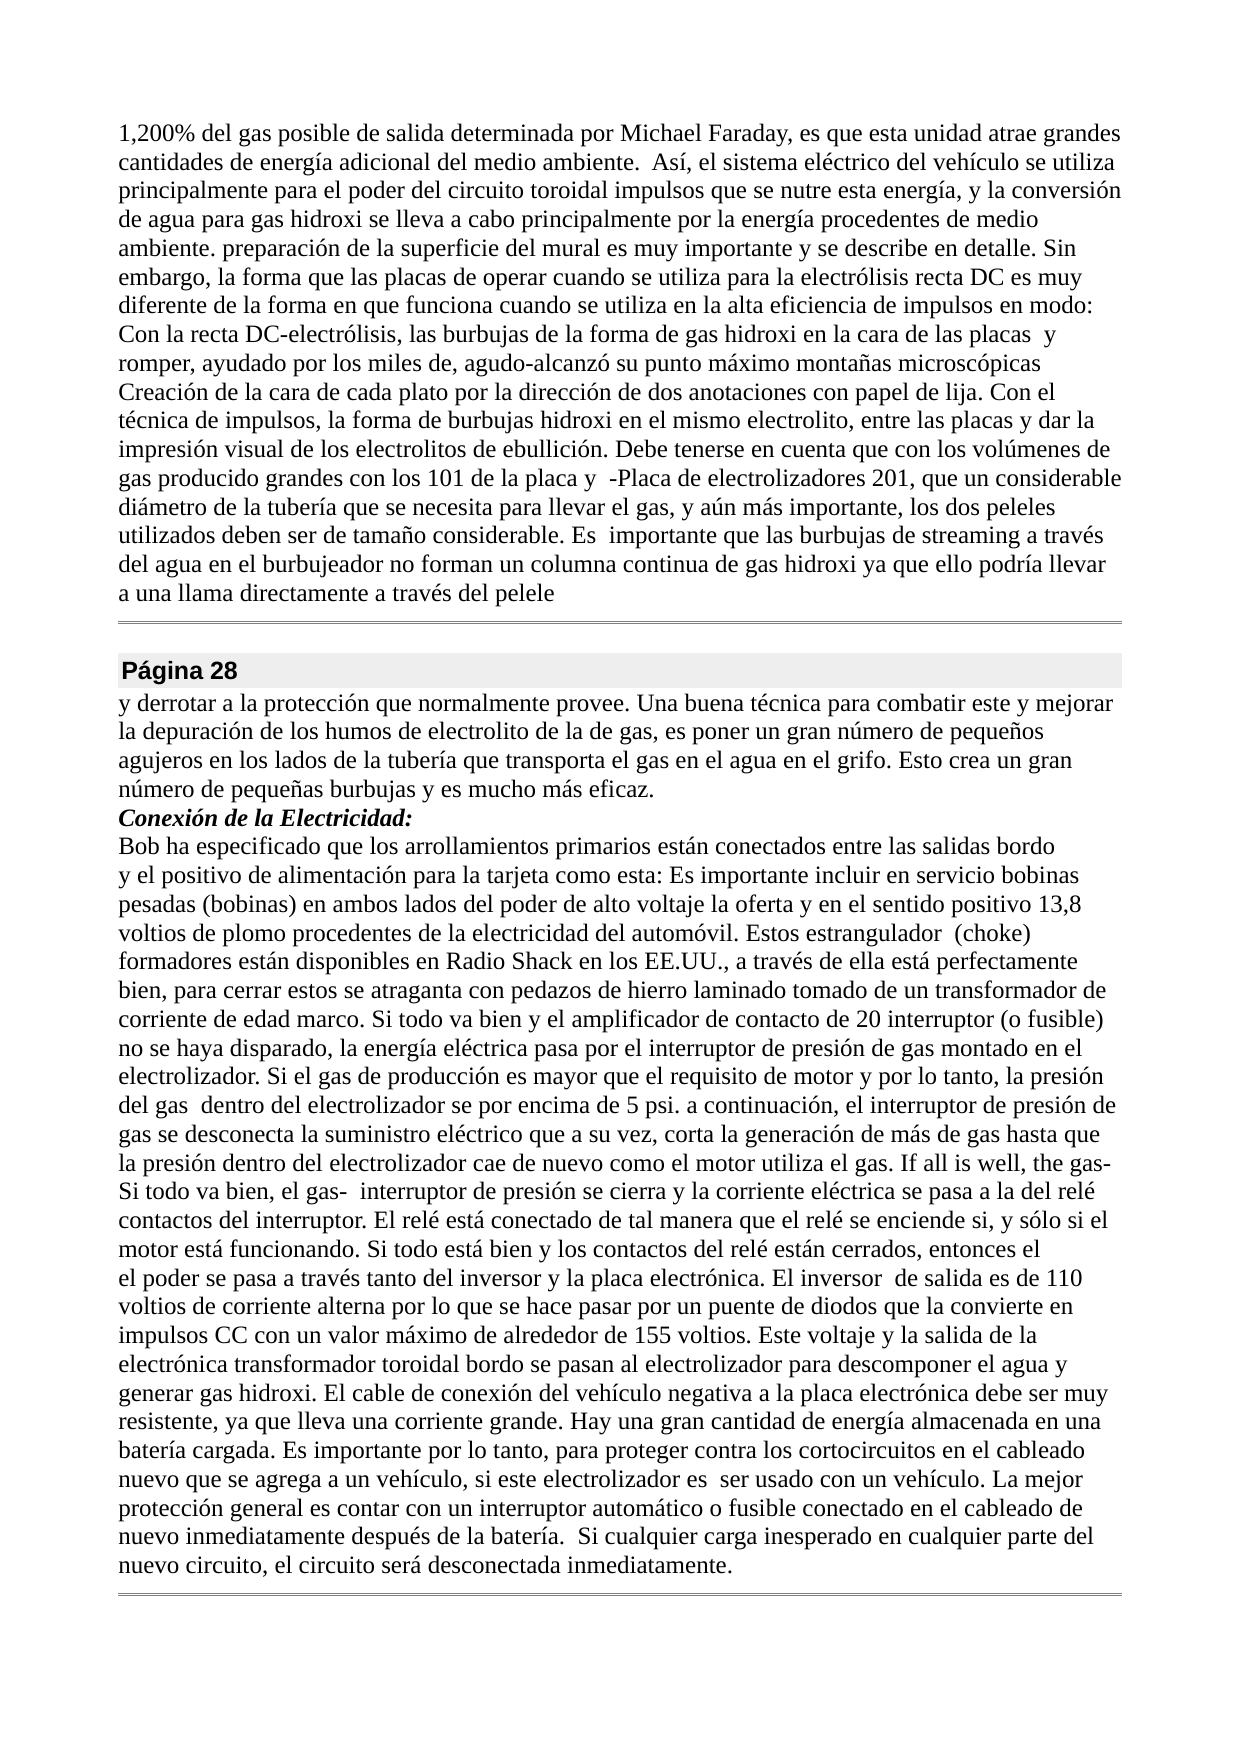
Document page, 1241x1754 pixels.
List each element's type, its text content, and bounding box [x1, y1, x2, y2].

text 1,200% del gas posible de salida determinada por Michael Faraday, es que esta unidad atrae grandes cantidades de energía adicional del medio ambiente. Así, el sistema eléctrico del vehículo se utiliza principalmente para el poder del circuito toroidal impulsos que se nutre esta energía, y la conversión de agua para gas hidroxi se lleva a cabo principalmente por la energía procedentes de medio ambiente. preparación de la superficie del mural es muy importante y se describe en detalle. Sin embargo, la forma que las placas de operar cuando se utiliza para la electrólisis recta DC es muy diferente de la forma en que funciona cuando se utiliza en la alta eficiencia de impulsos en modo: [118, 118, 1122, 319]
text Bob ha especificado que los arrollamientos primarios están conectados entre las salidas bordo [118, 831, 1122, 860]
text Con la recta DC-electrólisis, las burbujas de la forma de gas hidroxi en la cara de las placas y romper, ayudado por los miles de, agudo-alcanzó su punto máximo montañas microscópicas Creación de la cara de cada plato por la dirección de dos anotaciones con papel de lija. Con el [118, 319, 1122, 406]
text el poder se pasa a través tanto del inversor y la placa electrónica. El inversor de salida es de 110 voltios de corriente alterna por lo que se hace pasar por un puente de diodos que la convierte en impulsos CC con un valor máximo de alrededor de 155 voltios. Este voltaje y la salida de la electrónica transformador toroidal bordo se pasan al electrolizador para descomponer el agua y [118, 1263, 1122, 1378]
text formadores están disponibles en Radio Shack en los EE.UU., a través de ella está perfectamente bien, para cerrar estos se atraganta con pedazos de hierro laminado tomado de un transformador de corriente de edad marco. Si todo va bien y el amplificador de contacto de 20 interruptor (o fusible) no se haya disparado, la energía eléctrica pasa por el interruptor de presión de gas montado en el electrolizador. Si el gas de producción es mayor que el requisito de motor y por lo tanto, la presión del gas dentro del electrolizador se por encima de 5 psi. a continuación, el interruptor de presión de gas se desconecta la suministro eléctrico que a su vez, corta la generación de más de gas hasta que la presión dentro del electrolizador cae de nuevo como el motor utiliza el gas. If all is well, the gas- Si todo va bien, el gas- interruptor de presión se cierra y la corriente eléctrica se pasa a la del relé [118, 946, 1122, 1205]
text y derrotar a la protección que normalmente provee. Una buena técnica para combatir este y mejorar la depuración de los humos de electrolito de la de gas, es poner un gran número de pequeños agujeros en los lados de la tubería que transporta el gas en el agua en el grifo. Esto crea un gran número de pequeñas burbujas y es mucho más eficaz. [118, 688, 1122, 803]
text Conexión de la Electricidad: [118, 803, 1122, 831]
text y el positivo de alimentación para la tarjeta como esta: Es importante incluir en servicio bobinas pesadas (bobinas) en ambos lados del poder de alto voltaje la oferta y en el sentido positivo 13,8 voltios de plomo procedentes de la electricidad del automóvil. Estos estrangulador (choke) [118, 860, 1122, 946]
table_header Página 28 [118, 653, 1122, 688]
text contactos del interruptor. El relé está conectado de tal manera que el relé se enciende si, y sólo si el motor está funcionando. Si todo está bien y los contactos del relé están cerrados, entonces el [118, 1205, 1122, 1263]
text generar gas hidroxi. El cable de conexión del vehículo negativa a la placa electrónica debe ser muy resistente, ya que lleva una corriente grande. Hay una gran cantidad de energía almacenada en una batería cargada. Es importante por lo tanto, para proteger contra los cortocircuitos en el cableado nuevo que se agrega a un vehículo, si este electrolizador es ser usado con un vehículo. La mejor protección general es contar con un interruptor automático o fusible conectado en el cableado de nuevo inmediatamente después de la batería. Si cualquier carga inesperado en cualquier parte del nuevo circuito, el circuito será desconectada inmediatamente. [118, 1378, 1122, 1579]
text técnica de impulsos, la forma de burbujas hidroxi en el mismo electrolito, entre las placas y dar la impresión visual de los electrolitos de ebullición. Debe tenerse en cuenta que con los volúmenes de gas producido grandes con los 101 de la placa y -Placa de electrolizadores 201, que un considerable diámetro de la tubería que se necesita para llevar el gas, y aún más importante, los dos peleles utilizados deben ser de tamaño considerable. Es importante que las burbujas de streaming a través del agua en el burbujeador no forman un columna continua de gas hidroxi ya que ello podría llevar a una llama directamente a través del pelele [118, 406, 1122, 607]
